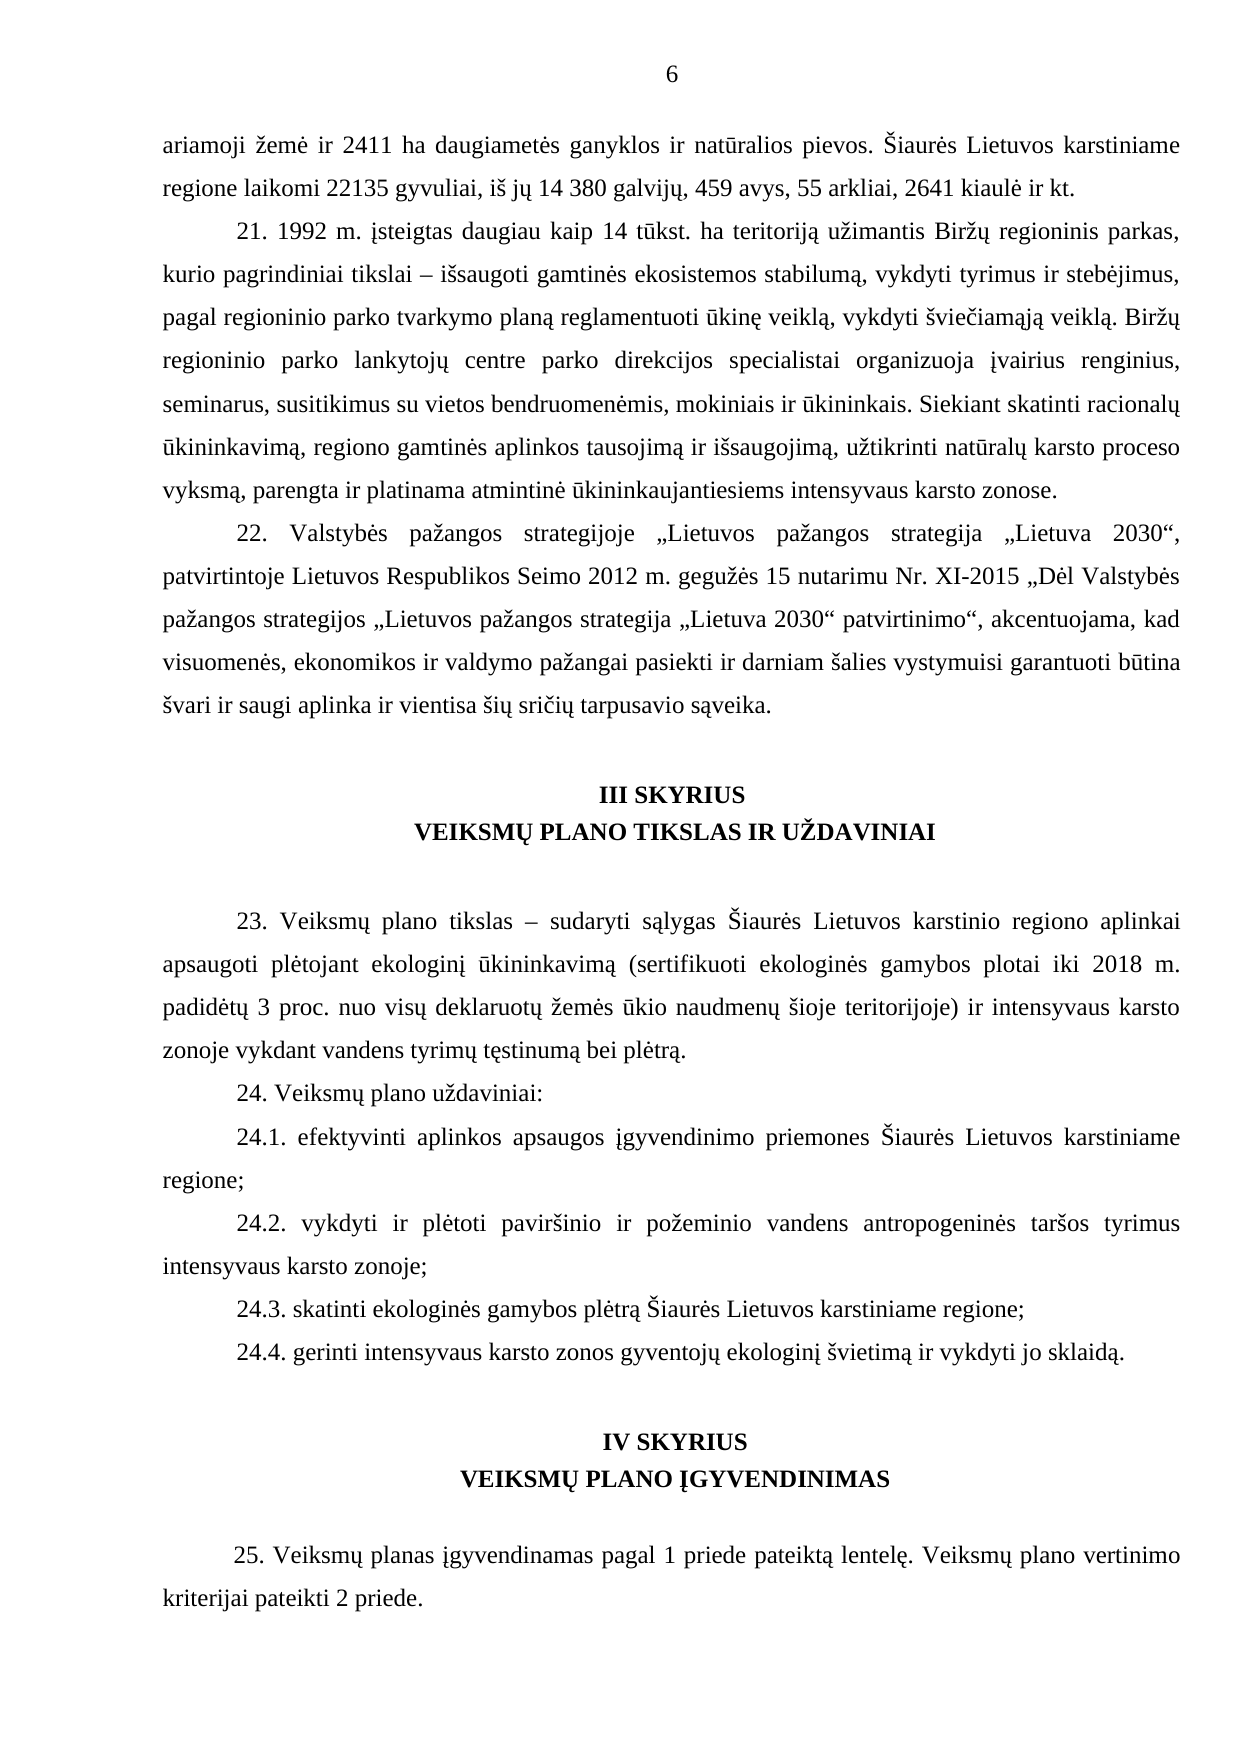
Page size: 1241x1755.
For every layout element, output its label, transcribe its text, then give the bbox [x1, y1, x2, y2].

text 25. Veiksmų planas įgyvendinamas pagal 1 priede pateiktą lentelę. Veiksmų plano vertinimo kriterijai pateikti 2 priede. [162, 1540, 1181, 1612]
text 24.1. efektyvinti aplinkos apsaugos įgyvendinimo priemones Šiaurės Lietuvos karstiniame regione; [162, 1122, 1181, 1193]
text vEIKSMŲ PLANO TIKSLAs IR UŽDAVINIAI [162, 809, 1181, 846]
text veiksmų plano įgyvendinimas [162, 1455, 1181, 1493]
text 21. 1992 m. įsteigtas daugiau kaip 14 tūkst. ha teritoriją užimantis Biržų regioninis parkas, kurio pagrindiniai tikslai – išsaugoti gamtinės ekosistemos stabilumą, vykdyti tyrimus ir stebėjimus, pagal regioninio parko tvarkymo planą reglamentuoti ūkinę veiklą, vykdyti šviečiamąją veiklą. Biržų regioninio parko lankytojų centre parko direkcijos specialistai organizuoja įvairius renginius, seminarus, susitikimus su vietos bendruomenėmis, mokiniais ir ūkininkais. Siekiant skatinti racionalų ūkininkavimą, regiono gamtinės aplinkos tausojimą ir išsaugojimą, užtikrinti natūralų karsto proceso vyksmą, parengta ir platinama atmintinė ūkininkaujantiesiems intensyvaus karsto zonose. [162, 216, 1181, 504]
text IV SKYRIUS [162, 1418, 1181, 1455]
text 24.4. gerinti intensyvaus karsto zonos gyventojų ekologinį švietimą ir vykdyti jo sklaidą. [162, 1337, 1181, 1366]
text ariamoji žemė ir 2411 ha daugiametės ganyklos ir natūralios pievos. Šiaurės Lietuvos karstiniame regione laikomi 22135 gyvuliai, iš jų 14 380 galvijų, 459 avys, 55 arkliai, 2641 kiaulė ir kt. [162, 130, 1181, 202]
text 22. Valstybės pažangos strategijoje „Lietuvos pažangos strategija „Lietuva 2030“, patvirtintoje Lietuvos Respublikos Seimo 2012 m. gegužės 15 nutarimu Nr. XI-2015 „Dėl Valstybės pažangos strategijos „Lietuvos pažangos strategija „Lietuva 2030“ patvirtinimo“, akcentuojama, kad visuomenės, ekonomikos ir valdymo pažangai pasiekti ir darniam šalies vystymuisi garantuoti būtina švari ir saugi aplinka ir vientisa šių sričių tarpusavio sąveika. [162, 518, 1181, 719]
text 24.3. skatinti ekologinės gamybos plėtrą Šiaurės Lietuvos karstiniame regione; [162, 1294, 1181, 1323]
text 24. Veiksmų plano uždaviniai: [162, 1078, 1181, 1107]
text 24.2. vykdyti ir plėtoti paviršinio ir požeminio vandens antropogeninės taršos tyrimus intensyvaus karsto zonoje; [162, 1208, 1181, 1280]
text III SKYRIUS [162, 771, 1181, 809]
text 23. Veiksmų plano tikslas – sudaryti sąlygas Šiaurės Lietuvos karstinio regiono aplinkai apsaugoti plėtojant ekologinį ūkininkavimą (sertifikuoti ekologinės gamybos plotai iki 2018 m. padidėtų 3 proc. nuo visų deklaruotų žemės ūkio naudmenų šioje teritorijoje) ir intensyvaus karsto zonoje vykdant vandens tyrimų tęstinumą bei plėtrą. [162, 906, 1181, 1064]
